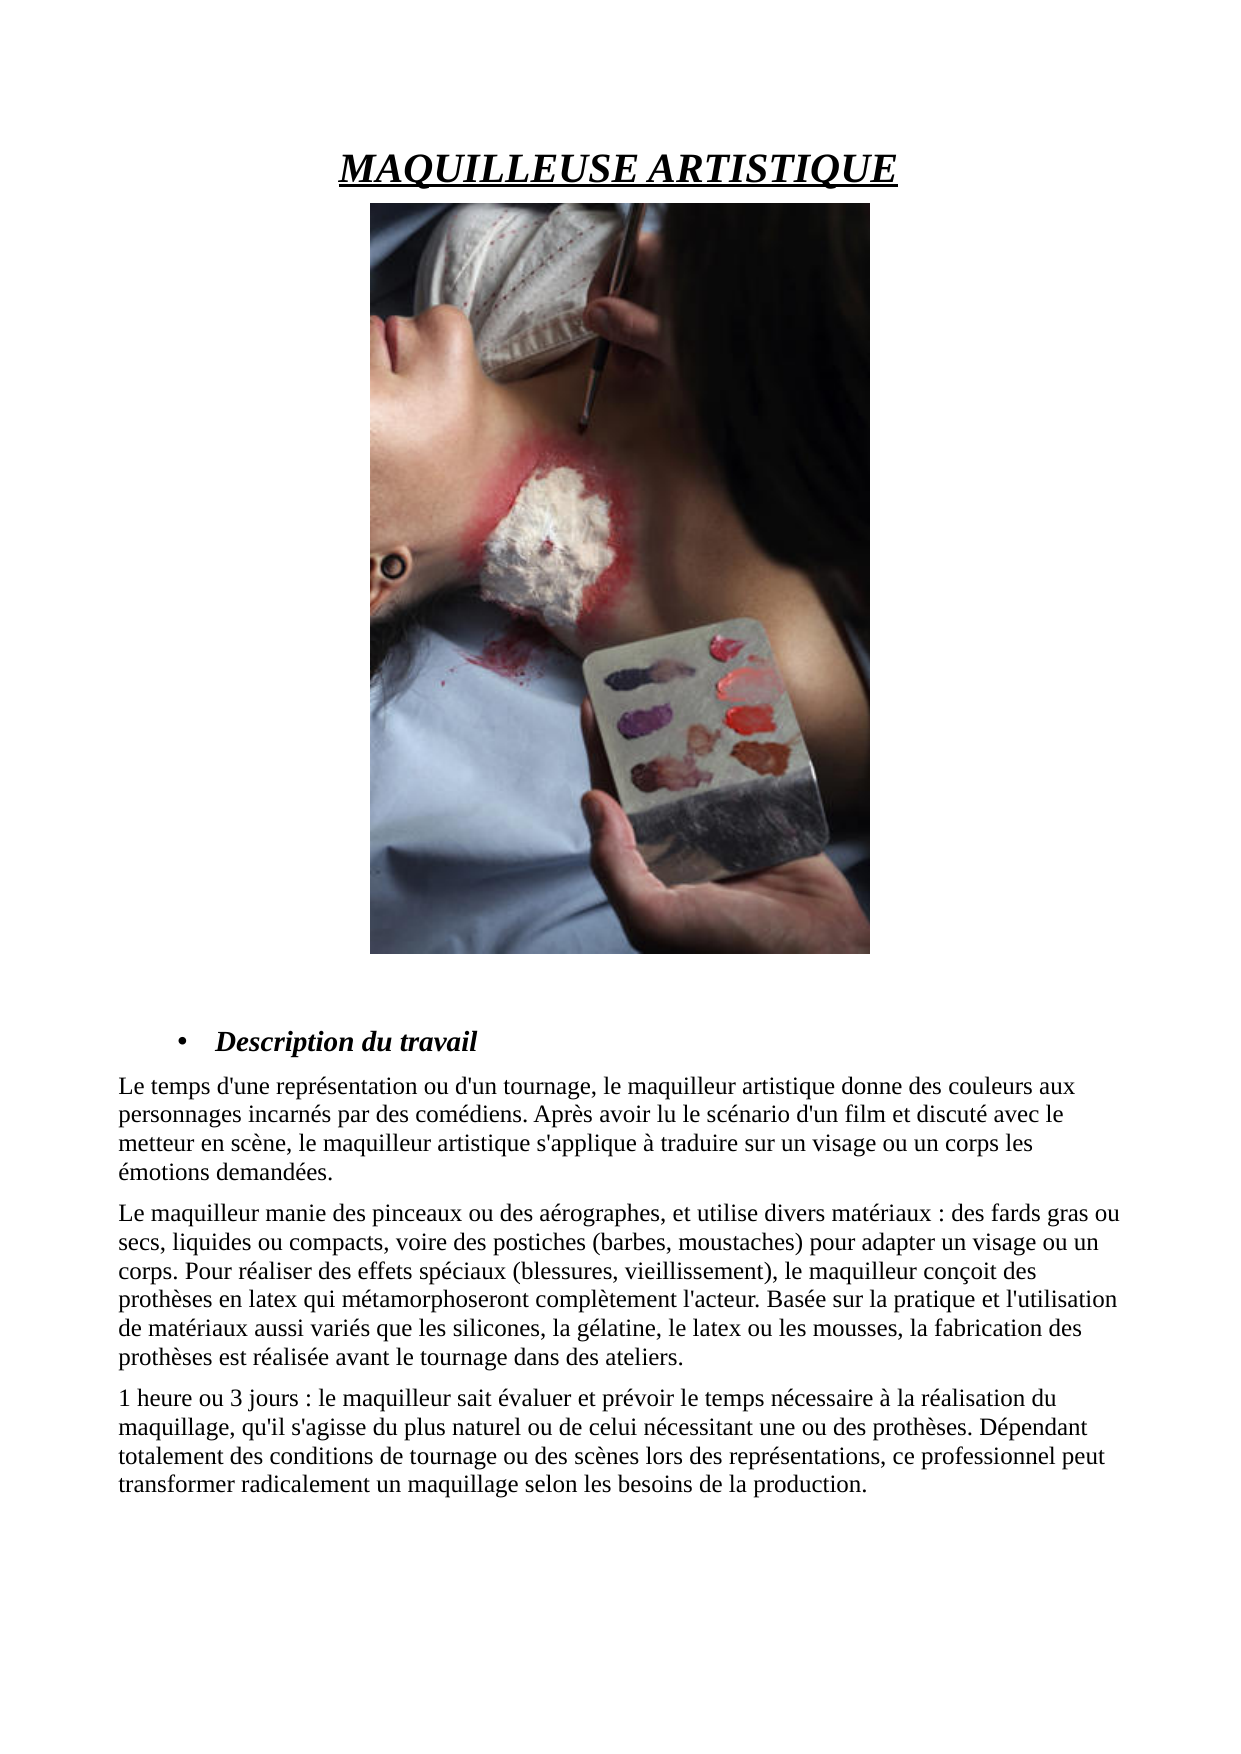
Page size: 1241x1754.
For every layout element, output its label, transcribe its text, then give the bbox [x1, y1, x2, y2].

text Le maquilleur manie des pinceaux ou des aérographes, et utilise divers matériaux : des fards gras ou secs, liquides ou compacts, voire des postiches (barbes, moustaches) pour adapter un visage ou un corps. Pour réaliser des effets spéciaux (blessures, vieillissement), le maquilleur conçoit des prothèses en latex qui métamorphoseront complètement l'acteur. Basée sur la pratique et l'utilisation de matériaux aussi variés que les silicones, la gélatine, le latex ou les mousses, la fabrication des prothèses est réalisée avant le tournage dans des ateliers. [118, 1198, 1122, 1371]
text Le temps d'une représentation ou d'un tournage, le maquilleur artistique donne des couleurs aux personnages incarnés par des comédiens. Après avoir lu le scénario d'un film et discuté avec le metteur en scène, le maquilleur artistique s'applique à traduire sur un visage ou un corps les émotions demandées. [118, 1071, 1122, 1186]
subtitle Description du travail [177, 1024, 1122, 1058]
subtitle MAQUILLEUSE ARTISTIQUE [118, 143, 1122, 191]
text 1 heure ou 3 jours : le maquilleur sait évaluer et prévoir le temps nécessaire à la réalisation du maquillage, qu'il s'agisse du plus naturel ou de celui nécessitant une ou des prothèses. Dépendant totalement des conditions de tournage ou des scènes lors des représentations, ce professionnel peut transformer radicalement un maquillage selon les besoins de la production. [118, 1383, 1122, 1498]
picture [370, 203, 870, 954]
